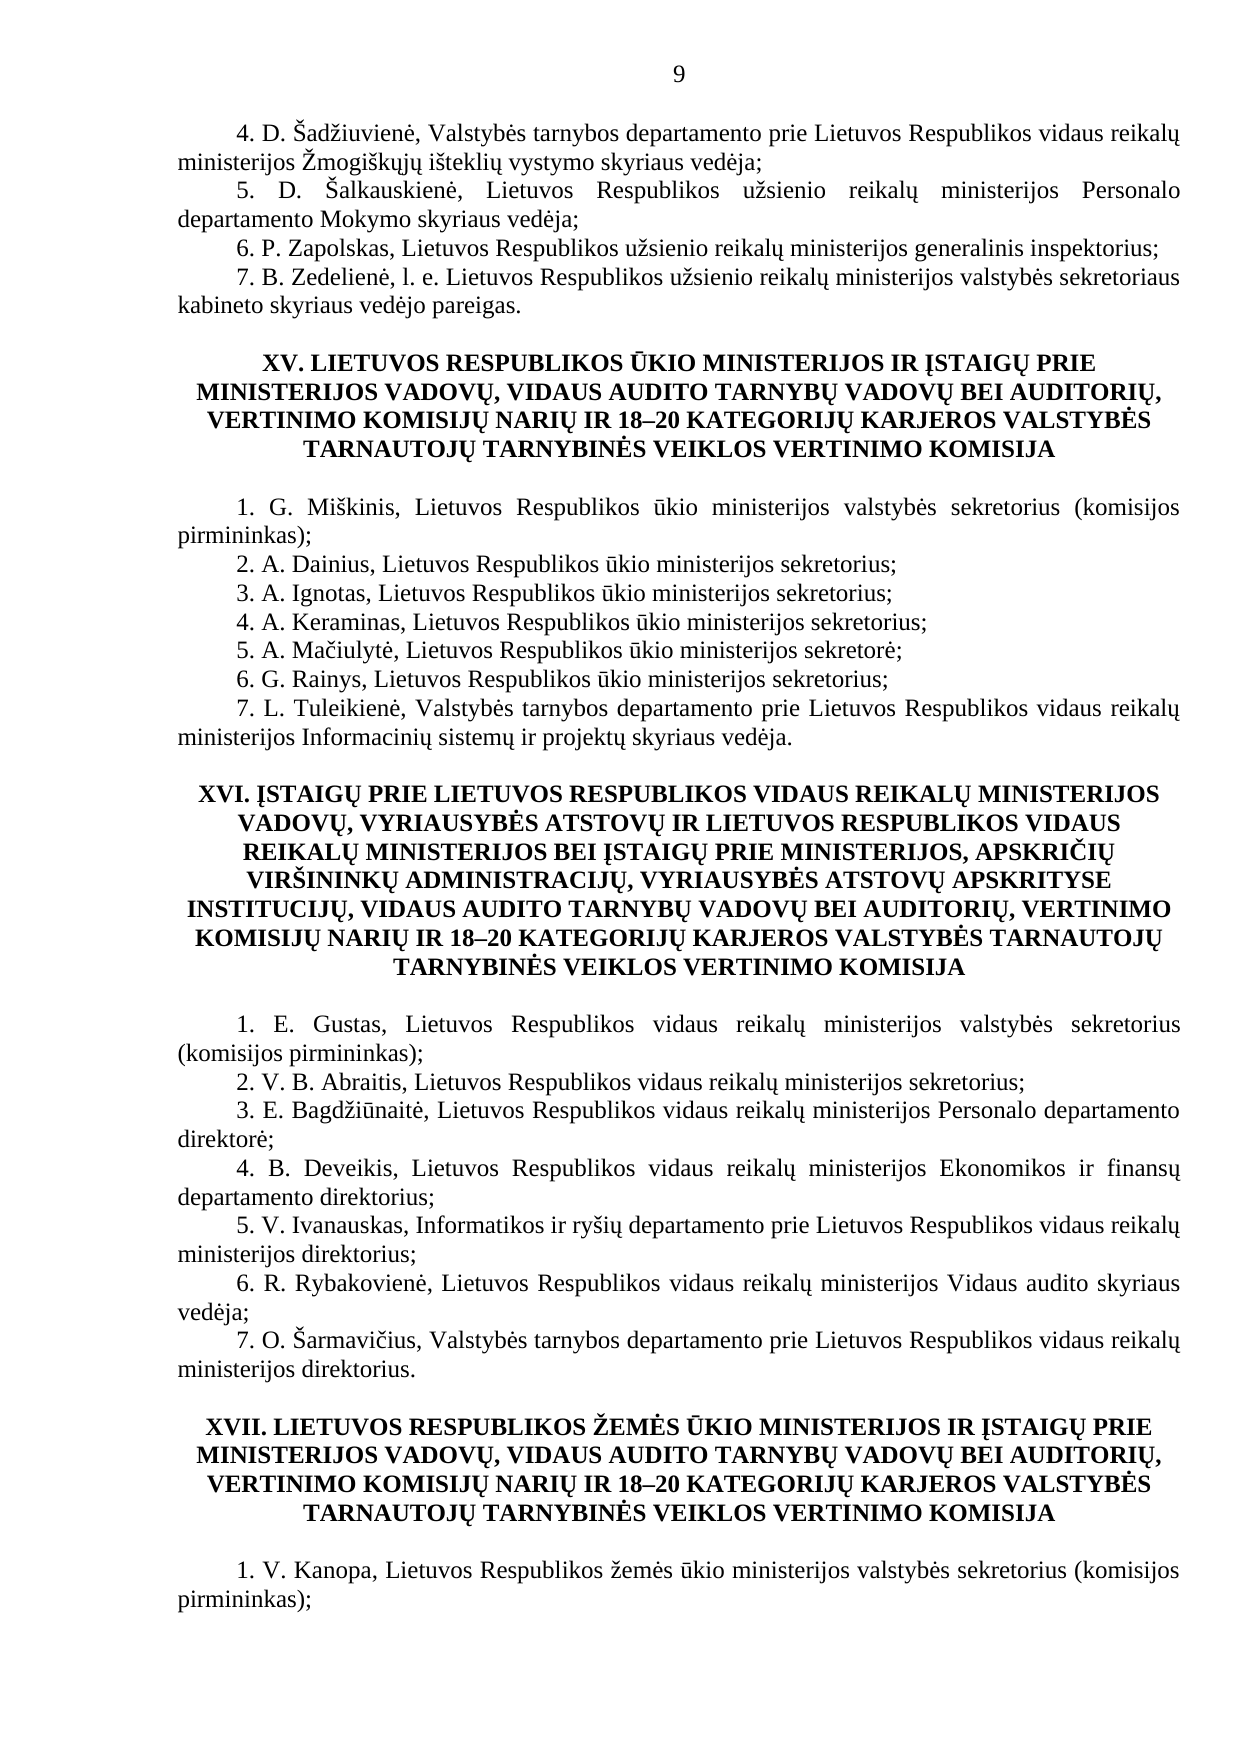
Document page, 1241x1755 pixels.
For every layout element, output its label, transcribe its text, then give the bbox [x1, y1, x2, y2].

text 2. V. B. Abraitis, Lietuvos Respublikos vidaus reikalų ministerijos sekretorius; [177, 1067, 1181, 1096]
text 5. D. Šalkauskienė, Lietuvos Respublikos užsienio reikalų ministerijos Personalo departamento Mokymo skyriaus vedėja; [177, 176, 1181, 233]
text 6. R. Rybakovienė, Lietuvos Respublikos vidaus reikalų ministerijos Vidaus audito skyriaus vedėja; [177, 1268, 1181, 1326]
text 4. A. Keraminas, Lietuvos Respublikos ūkio ministerijos sekretorius; [177, 607, 1181, 636]
text XVI. ĮSTAIGŲ PRIE LIETUVOS RESPUBLIKOS VIDAUS REIKALŲ MINISTERIJOS VADOVŲ, VYRIAUSYBĖS ATSTOVŲ IR LIETUVOS RESPUBLIKOS VIDAUS REIKALŲ MINISTERIJOS BEI ĮSTAIGŲ PRIE MINISTERIJOS, APSKRIČIŲ VIRŠININKŲ ADMINISTRACIJŲ, VYRIAUSYBĖS ATSTOVŲ APSKRITYSE INSTITUCIJŲ, VIDAUS AUDITO TARNYBŲ VADOVŲ BEI AUDITORIŲ, VERTINIMO KOMISIJŲ NARIŲ IR 18–20 KATEGORIJŲ KARJEROS VALSTYBĖS TARNAUTOJŲ TARNYBINĖS VEIKLOS VERTINIMO KOMISIJA [177, 779, 1181, 981]
text 5. A. Mačiulytė, Lietuvos Respublikos ūkio ministerijos sekretorė; [177, 636, 1181, 664]
text XVII. LIETUVOS RESPUBLIKOS ŽEMĖS ŪKIO MINISTERIJOS IR ĮSTAIGŲ PRIE MINISTERIJOS VADOVŲ, VIDAUS AUDITO TARNYBŲ VADOVŲ BEI AUDITORIŲ, VERTINIMO KOMISIJŲ NARIŲ IR 18–20 KATEGORIJŲ KARJEROS VALSTYBĖS TARNAUTOJŲ TARNYBINĖS VEIKLOS VERTINIMO KOMISIJA [177, 1412, 1181, 1527]
text 1. E. Gustas, Lietuvos Respublikos vidaus reikalų ministerijos valstybės sekretorius (komisijos pirmininkas); [177, 1009, 1181, 1067]
text 6. P. Zapolskas, Lietuvos Respublikos užsienio reikalų ministerijos generalinis inspektorius; [177, 233, 1181, 262]
text 5. V. Ivanauskas, Informatikos ir ryšių departamento prie Lietuvos Respublikos vidaus reikalų ministerijos direktorius; [177, 1211, 1181, 1268]
text 7. B. Zedelienė, l. e. Lietuvos Respublikos užsienio reikalų ministerijos valstybės sekretoriaus kabineto skyriaus vedėjo pareigas. [177, 262, 1181, 319]
text 7. L. Tuleikienė, Valstybės tarnybos departamento prie Lietuvos Respublikos vidaus reikalų ministerijos Informacinių sistemų ir projektų skyriaus vedėja. [177, 693, 1181, 751]
text XV. LIETUVOS RESPUBLIKOS ŪKIO MINISTERIJOS IR ĮSTAIGŲ PRIE MINISTERIJOS VADOVŲ, VIDAUS AUDITO TARNYBŲ VADOVŲ BEI AUDITORIŲ, VERTINIMO KOMISIJŲ NARIŲ IR 18–20 KATEGORIJŲ KARJEROS VALSTYBĖS TARNAUTOJŲ TARNYBINĖS VEIKLOS VERTINIMO KOMISIJA [177, 348, 1181, 463]
text 2. A. Dainius, Lietuvos Respublikos ūkio ministerijos sekretorius; [177, 549, 1181, 578]
text 1. V. Kanopa, Lietuvos Respublikos žemės ūkio ministerijos valstybės sekretorius (komisijos pirmininkas); [177, 1556, 1181, 1613]
text 1. G. Miškinis, Lietuvos Respublikos ūkio ministerijos valstybės sekretorius (komisijos pirmininkas); [177, 492, 1181, 549]
text 3. A. Ignotas, Lietuvos Respublikos ūkio ministerijos sekretorius; [177, 578, 1181, 607]
text 4. B. Deveikis, Lietuvos Respublikos vidaus reikalų ministerijos Ekonomikos ir finansų departamento direktorius; [177, 1153, 1181, 1211]
text 3. E. Bagdžiūnaitė, Lietuvos Respublikos vidaus reikalų ministerijos Personalo departamento direktorė; [177, 1096, 1181, 1153]
text 7. O. Šarmavičius, Valstybės tarnybos departamento prie Lietuvos Respublikos vidaus reikalų ministerijos direktorius. [177, 1326, 1181, 1383]
text 6. G. Rainys, Lietuvos Respublikos ūkio ministerijos sekretorius; [177, 664, 1181, 693]
text 4. D. Šadžiuvienė, Valstybės tarnybos departamento prie Lietuvos Respublikos vidaus reikalų ministerijos Žmogiškųjų išteklių vystymo skyriaus vedėja; [177, 118, 1181, 176]
